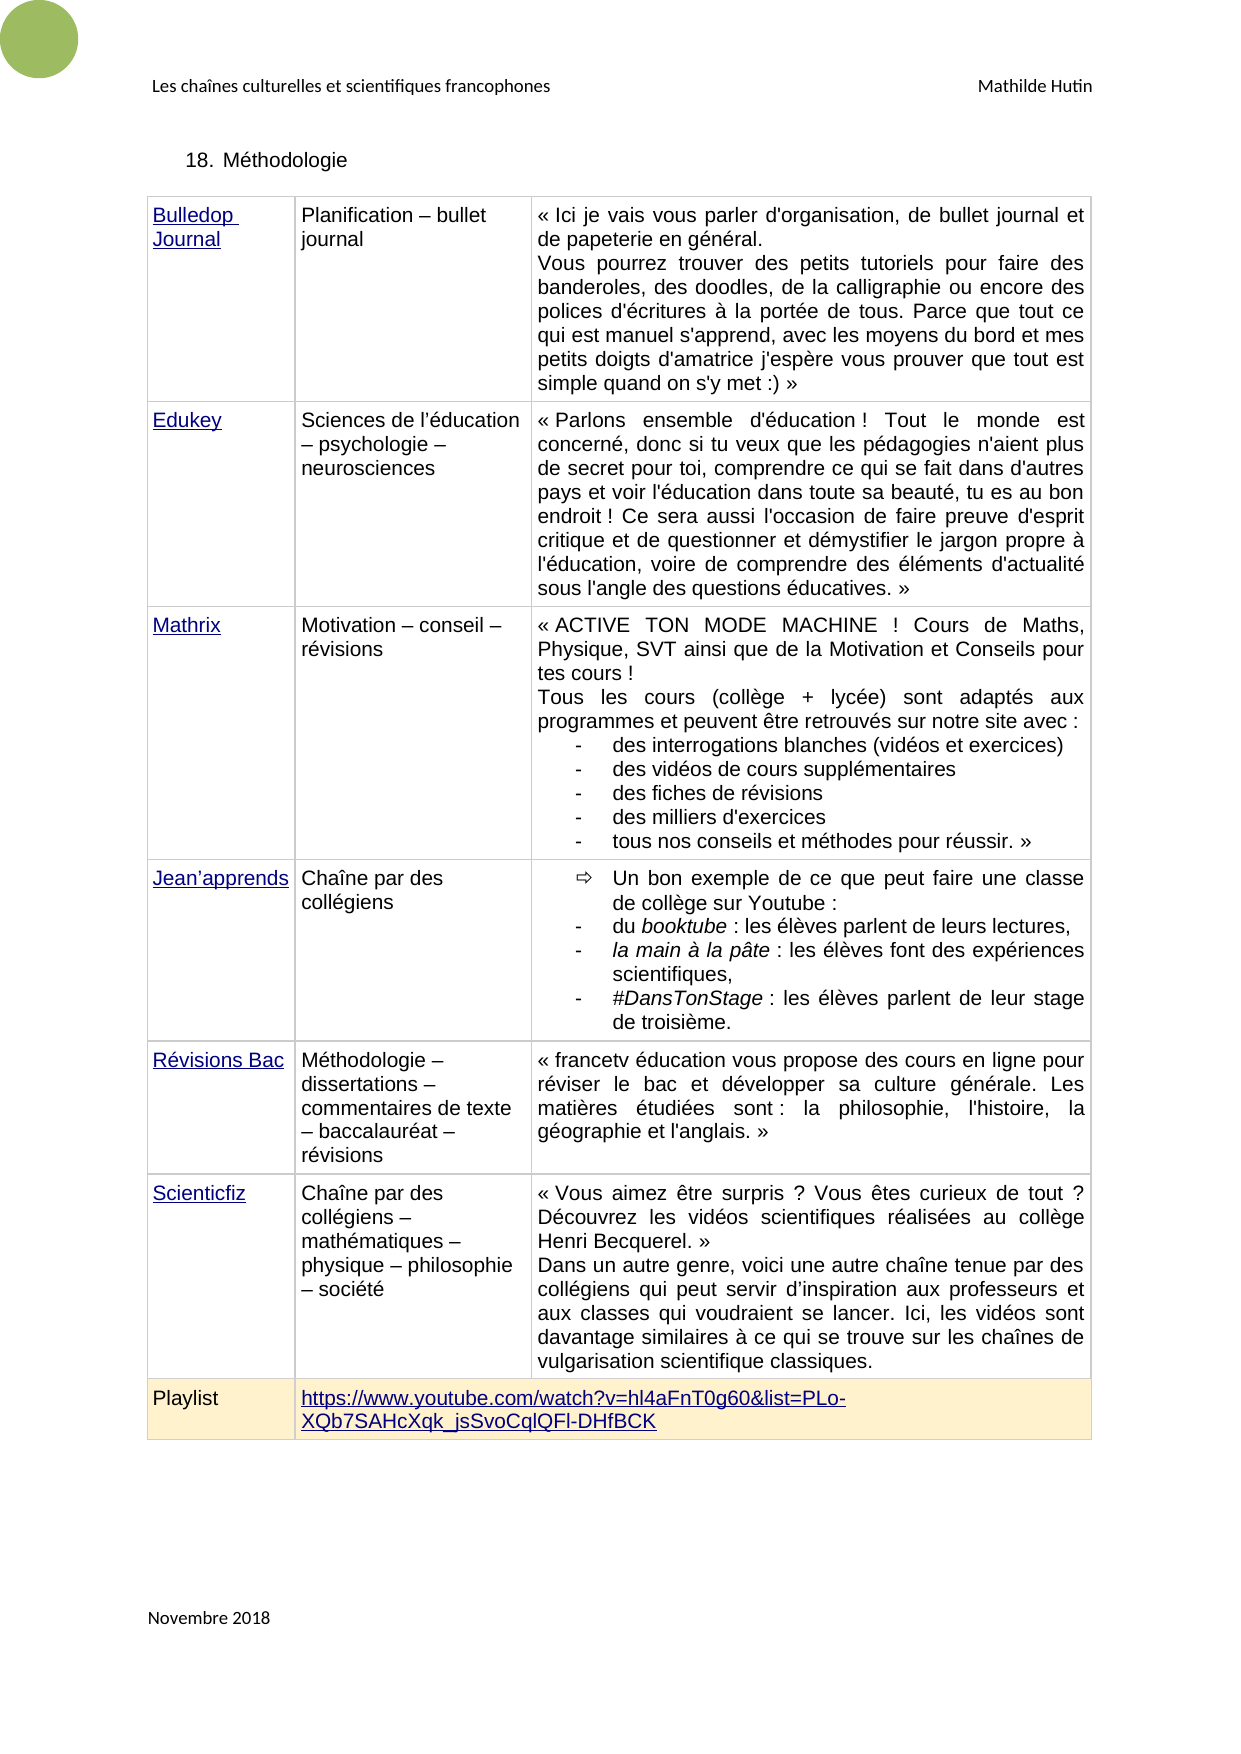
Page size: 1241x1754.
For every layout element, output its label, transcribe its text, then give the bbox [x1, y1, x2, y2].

table_cell Mathrix [148, 607, 294, 859]
table_cell Méthodologie – dissertations – commentaires de texte – baccalauréat – révisions [296, 1042, 531, 1173]
table_cell Chaîne par des collégiens [296, 860, 531, 1040]
table_cell Playlist [148, 1379, 294, 1439]
table_header « Ici je vais vous parler d'organisation, de bullet journal et de papeterie en général. Vous pourrez trouver des petits tutoriels pour faire des banderoles, des doodles, de la calligraphie ou encore des polices d'écritures à la portée de tous. Parce que tout ce qui est manuel s'apprend, avec les moyens du bord et mes petits doigts d'amatrice j'espère vous prouver que tout est simple quand on s'y met :) » [532, 197, 1090, 401]
table_cell Motivation – conseil – révisions [296, 607, 531, 859]
list Méthodologie [185, 148, 1093, 172]
table_cell « francetv éducation vous propose des cours en ligne pour réviser le bac et développer sa culture générale. Les matières étudiées sont : la philosophie, l'histoire, la géographie et l'anglais. » [532, 1042, 1090, 1173]
table_cell Scienticfiz [148, 1175, 294, 1378]
table_cell Révisions Bac [148, 1042, 294, 1173]
table_header Planification – bullet journal [296, 197, 531, 401]
table_cell Chaîne par des collégiens –mathématiques – physique – philosophie – société [296, 1175, 531, 1378]
table_cell Jean’apprends [148, 860, 294, 1040]
table_cell Un bon exemple de ce que peut faire une classe de collège sur Youtube : du booktube : les élèves parlent de leurs lectures, la main à la pâte : les élèves font des expériences scientifiques, #DansTonStage : les élèves parlent de leur stage de troisième. [532, 860, 1090, 1040]
table_cell Sciences de l’éducation – psychologie – neurosciences [296, 402, 531, 606]
table_cell « Parlons ensemble d'éducation ! Tout le monde est concerné, donc si tu veux que les pédagogies n'aient plus de secret pour toi, comprendre ce qui se fait dans d'autres pays et voir l'éducation dans toute sa beauté, tu es au bon endroit ! Ce sera aussi l'occasion de faire preuve d'esprit critique et de questionner et démystifier le jargon propre à l'éducation, voire de comprendre des éléments d'actualité sous l'angle des questions éducatives. » [532, 402, 1090, 606]
table_cell Edukey [148, 402, 294, 606]
table_cell « ACTIVE TON MODE MACHINE ! Cours de Maths, Physique, SVT ainsi que de la Motivation et Conseils pour tes cours ! Tous les cours (collège + lycée) sont adaptés aux programmes et peuvent être retrouvés sur notre site avec : des interrogations blanches (vidéos et exercices) des vidéos de cours supplémentaires des fiches de révisions des milliers d'exercices tous nos conseils et méthodes pour réussir. » [532, 607, 1090, 859]
table_cell « Vous aimez être surpris ? Vous êtes curieux de tout ? Découvrez les vidéos scientifiques réalisées au collège Henri Becquerel. » Dans un autre genre, voici une autre chaîne tenue par des collégiens qui peut servir d’inspiration aux professeurs et aux classes qui voudraient se lancer. Ici, les vidéos sont davantage similaires à ce qui se trouve sur les chaînes de vulgarisation scientifique classiques. [532, 1175, 1090, 1378]
table_cell https://www.youtube.com/watch?v=hl4aFnT0g60&list=PLo-XQb7SAHcXqk_jsSvoCqlQFl-DHfBCK [296, 1379, 1091, 1439]
table_header Bulledop Journal [148, 197, 294, 401]
